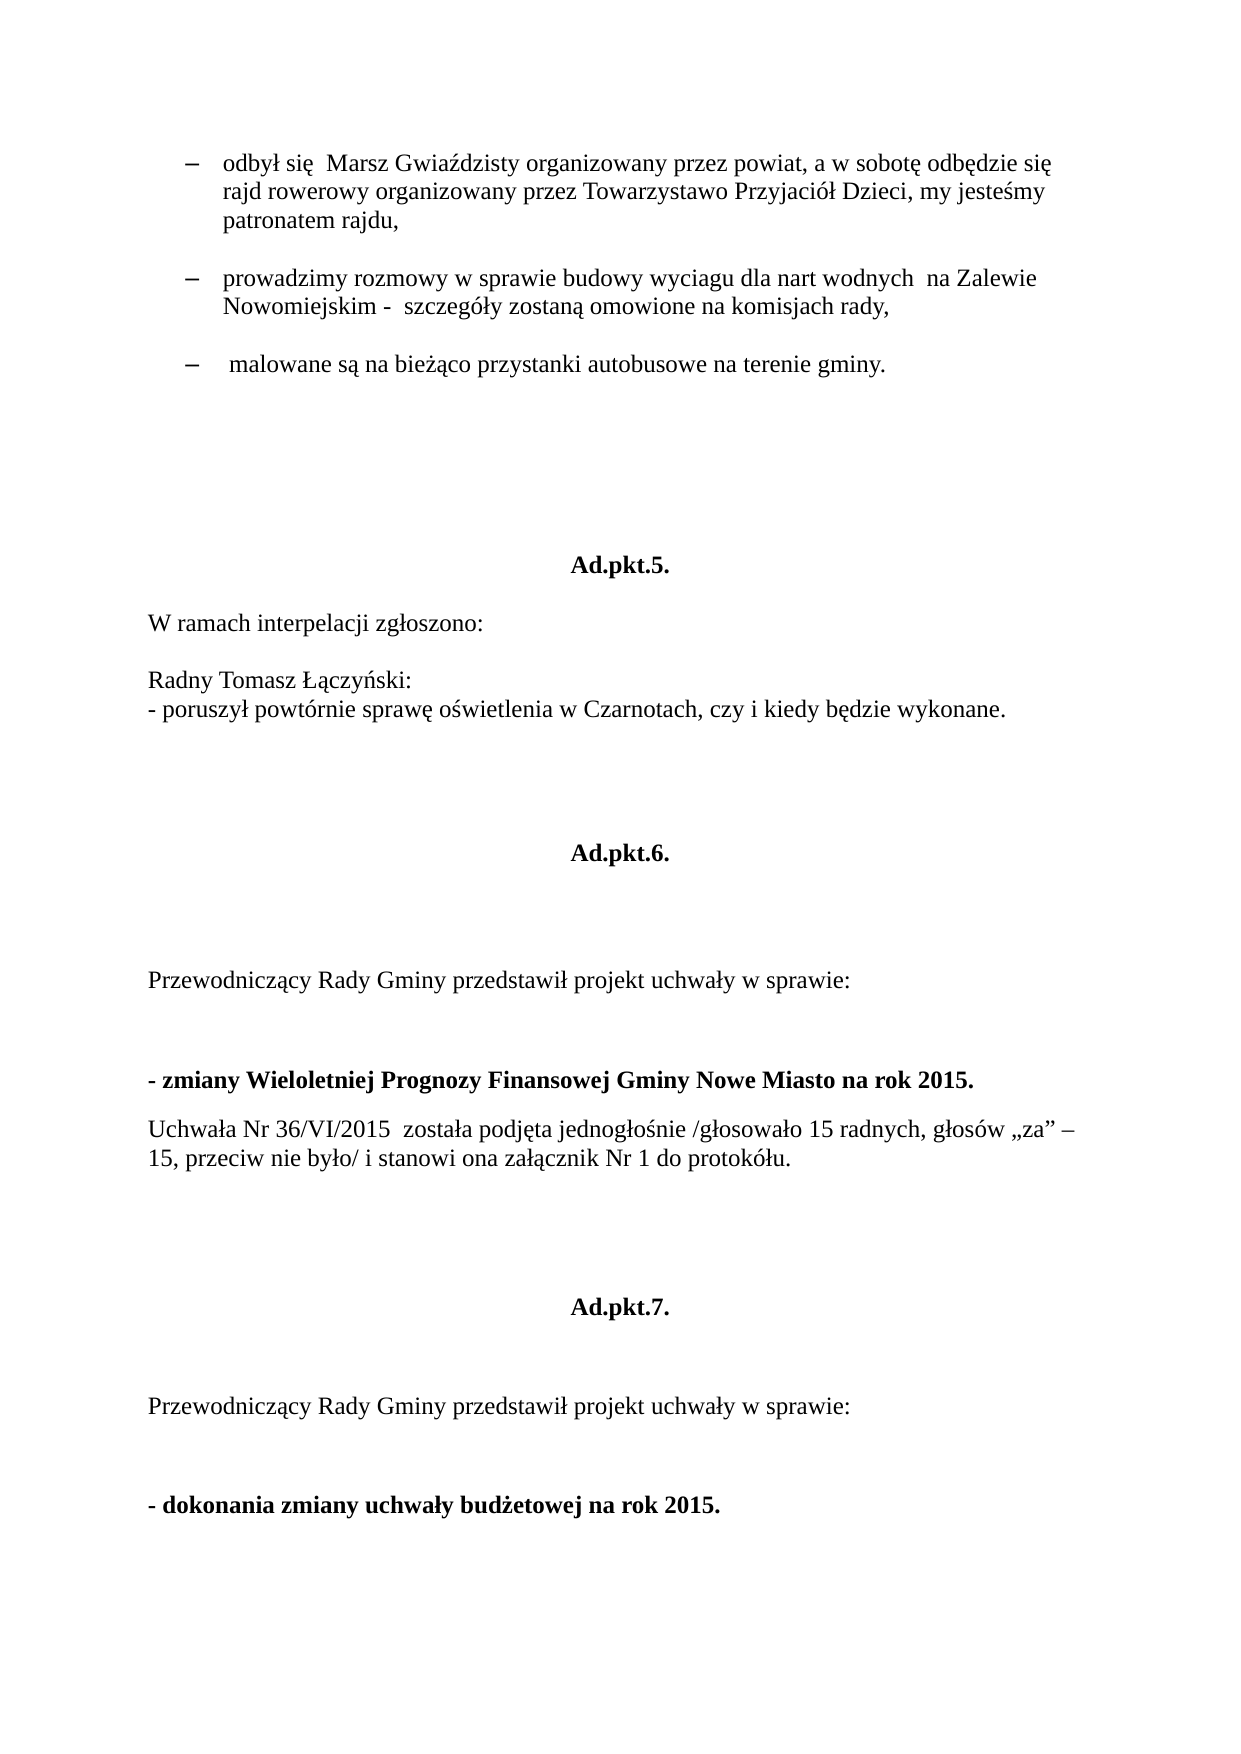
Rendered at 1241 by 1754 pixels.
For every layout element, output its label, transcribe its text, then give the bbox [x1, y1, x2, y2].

text Radny Tomasz Łączyński: [148, 665, 1093, 694]
list Przewodniczący Rady Gminy przedstawił projekt uchwały w sprawie: [148, 1391, 1093, 1420]
list prowadzimy rozmowy w sprawie budowy wyciagu dla nart wodnych na Zalewie Nowomiejskim - szczegóły zostaną omowione na komisjach rady, [185, 263, 1093, 320]
list malowane są na bieżąco przystanki autobusowe na terenie gminy. [185, 349, 1093, 378]
list - dokonania zmiany uchwały budżetowej na rok 2015. [148, 1490, 1093, 1519]
text W ramach interpelacji zgłoszono: [148, 608, 1093, 636]
list Przewodniczący Rady Gminy przedstawił projekt uchwały w sprawie: [148, 966, 1093, 994]
list odbył się Marsz Gwiaździsty organizowany przez powiat, a w sobotę odbędzie się rajd rowerowy organizowany przez Towarzystawo Przyjaciół Dzieci, my jesteśmy patronatem rajdu, [185, 148, 1093, 234]
text Ad.pkt.6. [148, 838, 1093, 866]
text - poruszył powtórnie sprawę oświetlenia w Czarnotach, czy i kiedy będzie wykonane. [148, 694, 1093, 723]
text Ad.pkt.5. [148, 550, 1093, 579]
list - zmiany Wieloletniej Prognozy Finansowej Gminy Nowe Miasto na rok 2015. [148, 1065, 1093, 1093]
list Ad.pkt.7. [148, 1292, 1093, 1321]
list Uchwała Nr 36/VI/2015 została podjęta jednogłośnie /głosowało 15 radnych, głosów „za” – 15, przeciw nie było/ i stanowi ona załącznik Nr 1 do protokółu. [148, 1114, 1093, 1172]
